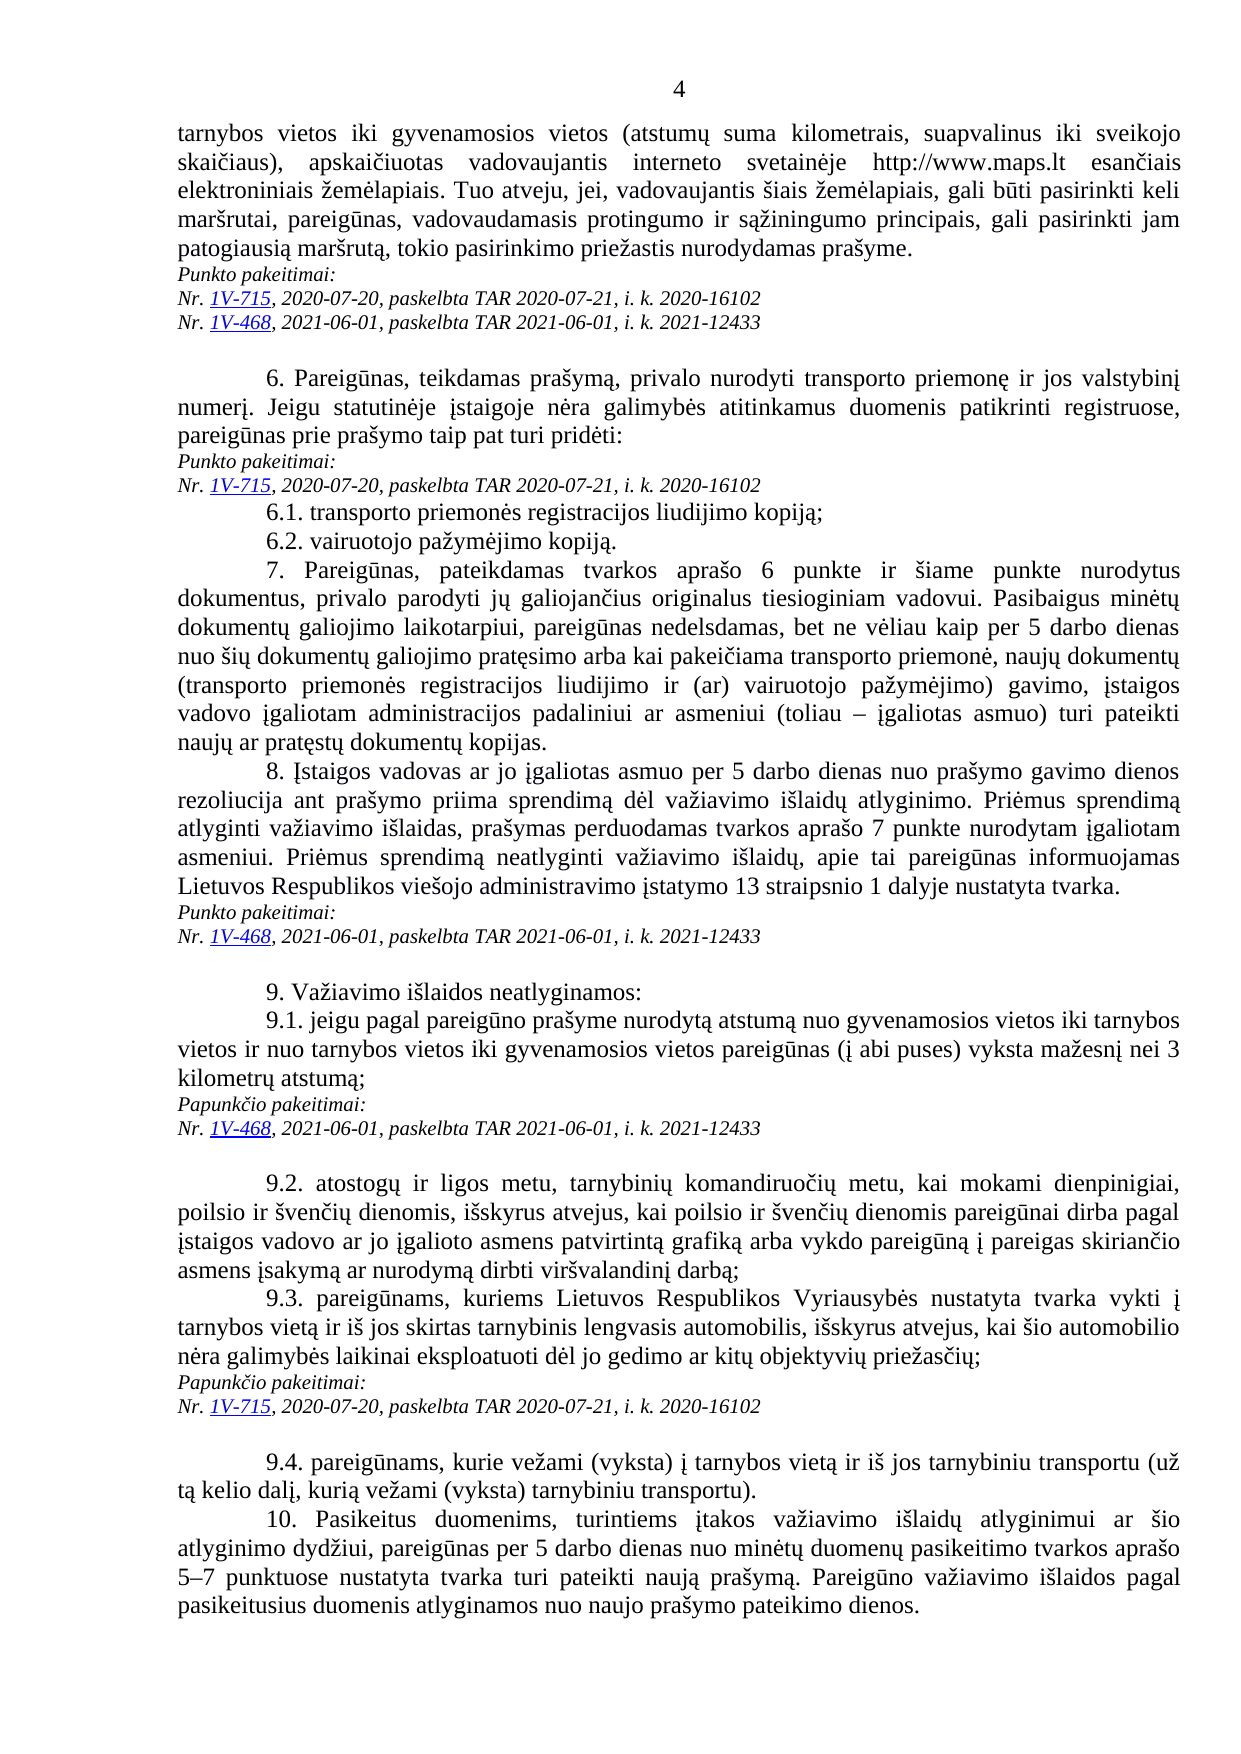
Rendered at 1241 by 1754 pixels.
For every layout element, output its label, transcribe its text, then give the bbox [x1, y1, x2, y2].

text 9.2. atostogų ir ligos metu, tarnybinių komandiruočių metu, kai mokami dienpinigiai, poilsio ir švenčių dienomis, išskyrus atvejus, kai poilsio ir švenčių dienomis pareigūnai dirba pagal įstaigos vadovo ar jo įgalioto asmens patvirtintą grafiką arba vykdo pareigūną į pareigas skiriančio asmens įsakymą ar nurodymą dirbti viršvalandinį darbą; [177, 1168, 1181, 1283]
text 9.1. jeigu pagal pareigūno prašyme nurodytą atstumą nuo gyvenamosios vietos iki tarnybos vietos ir nuo tarnybos vietos iki gyvenamosios vietos pareigūnas (į abi puses) vyksta mažesnį nei 3 kilometrų atstumą; [177, 1005, 1181, 1092]
text Nr. 1V-715, 2020-07-20, paskelbta TAR 2020-07-21, i. k. 2020-16102 [177, 1394, 1181, 1418]
text Nr. 1V-468, 2021-06-01, paskelbta TAR 2021-06-01, i. k. 2021-12433 [177, 924, 1181, 948]
text 8. Įstaigos vadovas ar jo įgaliotas asmuo per 5 darbo dienas nuo prašymo gavimo dienos rezoliucija ant prašymo priima sprendimą dėl važiavimo išlaidų atlyginimo. Priėmus sprendimą atlyginti važiavimo išlaidas, prašymas perduodamas tvarkos aprašo 7 punkte nurodytam įgaliotam asmeniui. Priėmus sprendimą neatlyginti važiavimo išlaidų, apie tai pareigūnas informuojamas Lietuvos Respublikos viešojo administravimo įstatymo 13 straipsnio 1 dalyje nustatyta tvarka. [177, 756, 1181, 900]
text Punkto pakeitimai: [177, 262, 1181, 286]
text 6. Pareigūnas, teikdamas prašymą, privalo nurodyti transporto priemonę ir jos valstybinį numerį. Jeigu statutinėje įstaigoje nėra galimybės atitinkamus duomenis patikrinti registruose, pareigūnas prie prašymo taip pat turi pridėti: [177, 363, 1181, 449]
text tarnybos vietos iki gyvenamosios vietos (atstumų suma kilometrais, suapvalinus iki sveikojo skaičiaus), apskaičiuotas vadovaujantis interneto svetainėje http://www.maps.lt esančiais elektroniniais žemėlapiais. Tuo atveju, jei, vadovaujantis šiais žemėlapiais, gali būti pasirinkti keli maršrutai, pareigūnas, vadovaudamasis protingumo ir sąžiningumo principais, gali pasirinkti jam patogiausią maršrutą, tokio pasirinkimo priežastis nurodydamas prašyme. [177, 118, 1181, 262]
text Papunkčio pakeitimai: [177, 1370, 1181, 1394]
text Punkto pakeitimai: [177, 900, 1181, 924]
text Nr. 1V-715, 2020-07-20, paskelbta TAR 2020-07-21, i. k. 2020-16102 [177, 286, 1181, 310]
text 6.1. transporto priemonės registracijos liudijimo kopiją; [177, 497, 1181, 526]
text 9. Važiavimo išlaidos neatlyginamos: [177, 977, 1181, 1005]
text 9.3. pareigūnams, kuriems Lietuvos Respublikos Vyriausybės nustatyta tvarka vykti į tarnybos vietą ir iš jos skirtas tarnybinis lengvasis automobilis, išskyrus atvejus, kai šio automobilio nėra galimybės laikinai eksploatuoti dėl jo gedimo ar kitų objektyvių priežasčių; [177, 1283, 1181, 1370]
text 7. Pareigūnas, pateikdamas tvarkos aprašo 6 punkte ir šiame punkte nurodytus dokumentus, privalo parodyti jų galiojančius originalus tiesioginiam vadovui. Pasibaigus minėtų dokumentų galiojimo laikotarpiui, pareigūnas nedelsdamas, bet ne vėliau kaip per 5 darbo dienas nuo šių dokumentų galiojimo pratęsimo arba kai pakeičiama transporto priemonė, naujų dokumentų (transporto priemonės registracijos liudijimo ir (ar) vairuotojo pažymėjimo) gavimo, įstaigos vadovo įgaliotam administracijos padaliniui ar asmeniui (toliau – įgaliotas asmuo) turi pateikti naujų ar pratęstų dokumentų kopijas. [177, 555, 1181, 756]
text 9.4. pareigūnams, kurie vežami (vyksta) į tarnybos vietą ir iš jos tarnybiniu transportu (už tą kelio dalį, kurią vežami (vyksta) tarnybiniu transportu). [177, 1447, 1181, 1504]
text Punkto pakeitimai: [177, 449, 1181, 473]
text Nr. 1V-715, 2020-07-20, paskelbta TAR 2020-07-21, i. k. 2020-16102 [177, 473, 1181, 497]
text Papunkčio pakeitimai: [177, 1092, 1181, 1116]
text 6.2. vairuotojo pažymėjimo kopiją. [177, 526, 1181, 555]
text Nr. 1V-468, 2021-06-01, paskelbta TAR 2021-06-01, i. k. 2021-12433 [177, 1116, 1181, 1140]
text Nr. 1V-468, 2021-06-01, paskelbta TAR 2021-06-01, i. k. 2021-12433 [177, 310, 1181, 334]
text 10. Pasikeitus duomenims, turintiems įtakos važiavimo išlaidų atlyginimui ar šio atlyginimo dydžiui, pareigūnas per 5 darbo dienas nuo minėtų duomenų pasikeitimo tvarkos aprašo 5–7 punktuose nustatyta tvarka turi pateikti naują prašymą. Pareigūno važiavimo išlaidos pagal pasikeitusius duomenis atlyginamos nuo naujo prašymo pateikimo dienos. [177, 1504, 1181, 1619]
